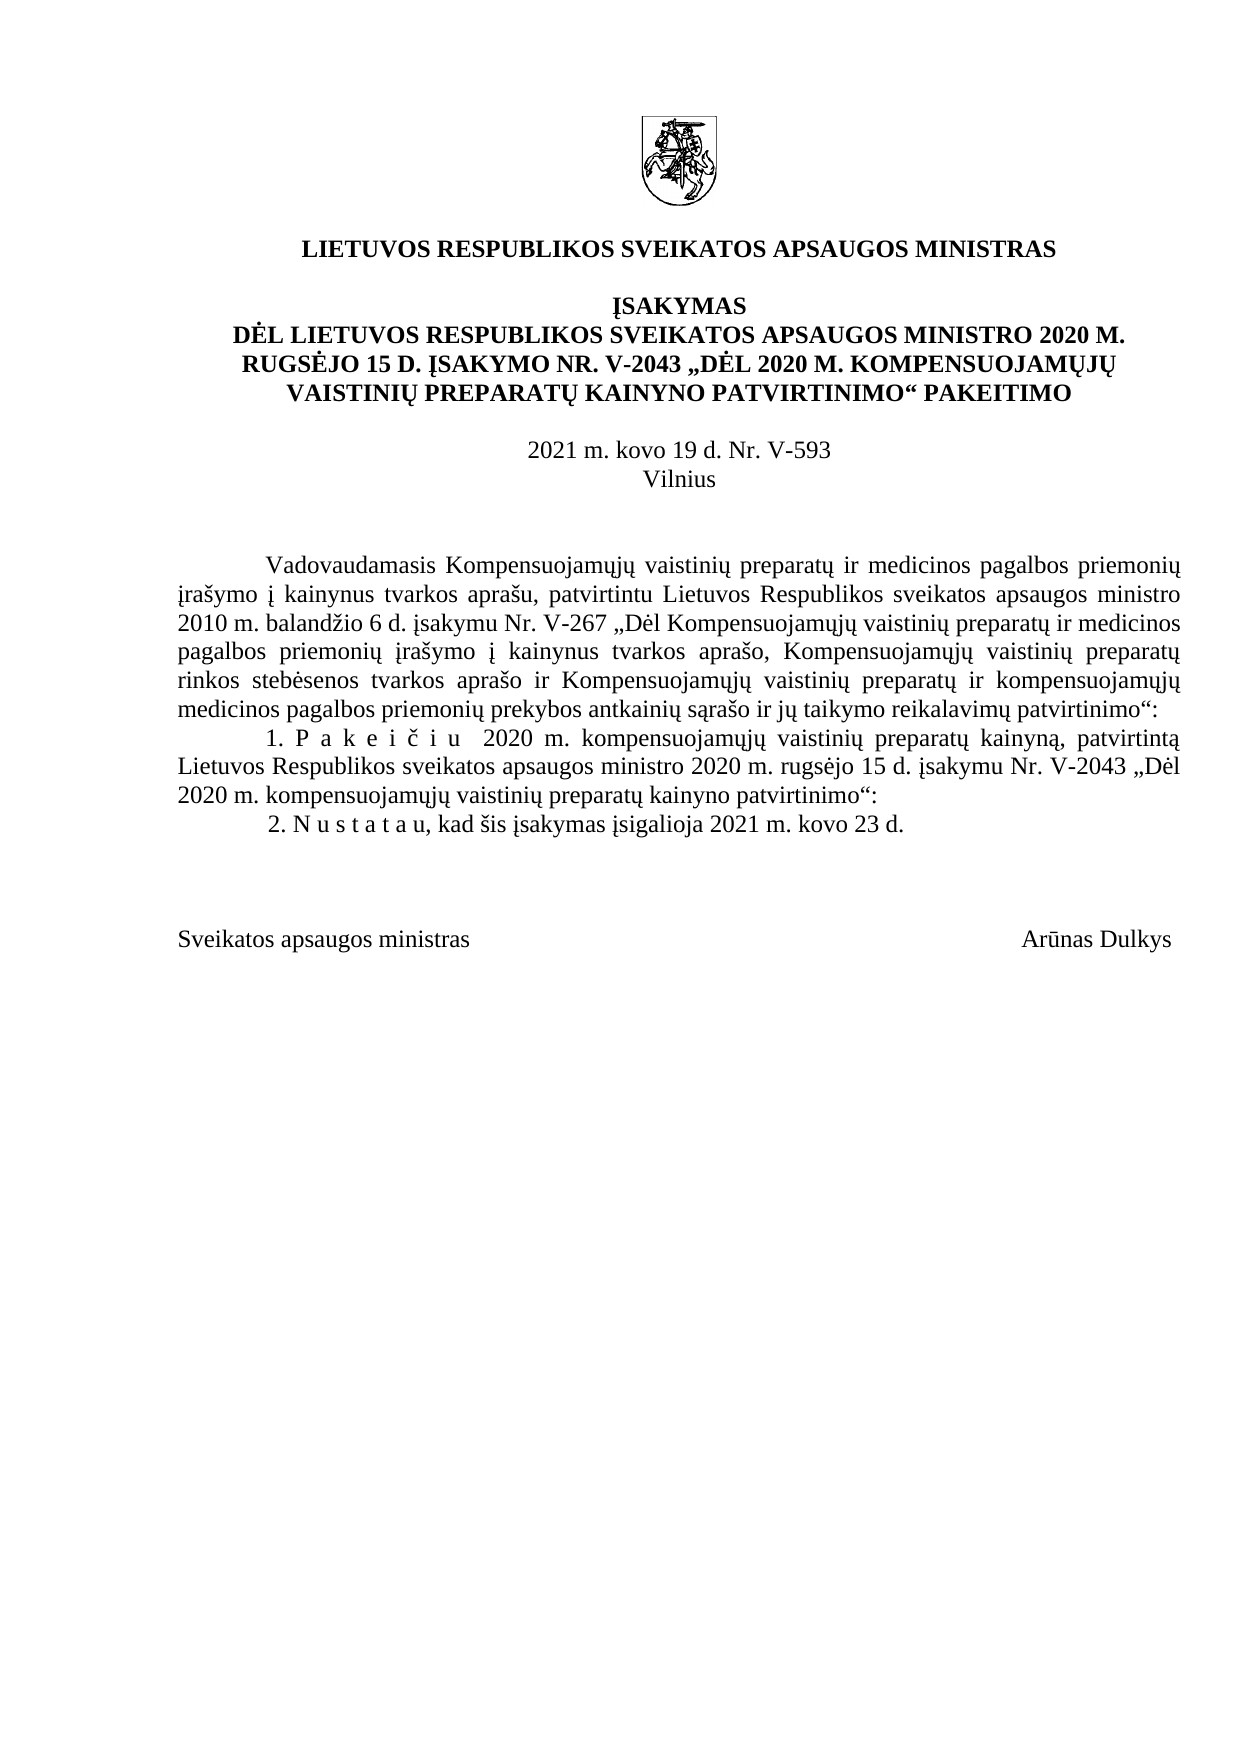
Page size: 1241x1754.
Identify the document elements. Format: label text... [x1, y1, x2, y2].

text ĮSAKYMAS [177, 291, 1181, 320]
text 2021 m. kovo 19 d. Nr. V-593 [177, 435, 1181, 464]
text Vilnius [177, 464, 1181, 493]
text LIETUVOS RESPUBLIKOS SVEIKATOS APSAUGOS MINISTRAS [177, 234, 1181, 263]
text 2. N u s t a t a u, kad šis įsakymas įsigalioja 2021 m. kovo 23 d. [177, 809, 1181, 838]
text 1. P a k e i č i u 2020 m. kompensuojamųjų vaistinių preparatų kainyną, patvirtintą Lietuvos Respublikos sveikatos apsaugos ministro 2020 m. rugsėjo 15 d. įsakymu Nr. V-2043 „Dėl 2020 m. kompensuojamųjų vaistinių preparatų kainyno patvirtinimo“: [177, 723, 1181, 809]
text DĖL LIETUVOS RESPUBLIKOS SVEIKATOS APSAUGOS MINISTRO 2020 M. RUGSĖJO 15 D. ĮSAKYMO NR. V-2043 „DĖL 2020 M. KOMPENSUOJAMŲJŲ VAISTINIŲ PREPARATŲ KAINYNO PATVIRTINIMO“ PAKEITIMO [177, 320, 1181, 406]
text Sveikatos apsaugos ministras Arūnas Dulkys [177, 924, 1181, 953]
text Vadovaudamasis Kompensuojamųjų vaistinių preparatų ir medicinos pagalbos priemonių įrašymo į kainynus tvarkos aprašu, patvirtintu Lietuvos Respublikos sveikatos apsaugos ministro 2010 m. balandžio 6 d. įsakymu Nr. V-267 „Dėl Kompensuojamųjų vaistinių preparatų ir medicinos pagalbos priemonių įrašymo į kainynus tvarkos aprašo, Kompensuojamųjų vaistinių preparatų rinkos stebėsenos tvarkos aprašo ir Kompensuojamųjų vaistinių preparatų ir kompensuojamųjų medicinos pagalbos priemonių prekybos antkainių sąrašo ir jų taikymo reikalavimų patvirtinimo“: [177, 550, 1181, 723]
